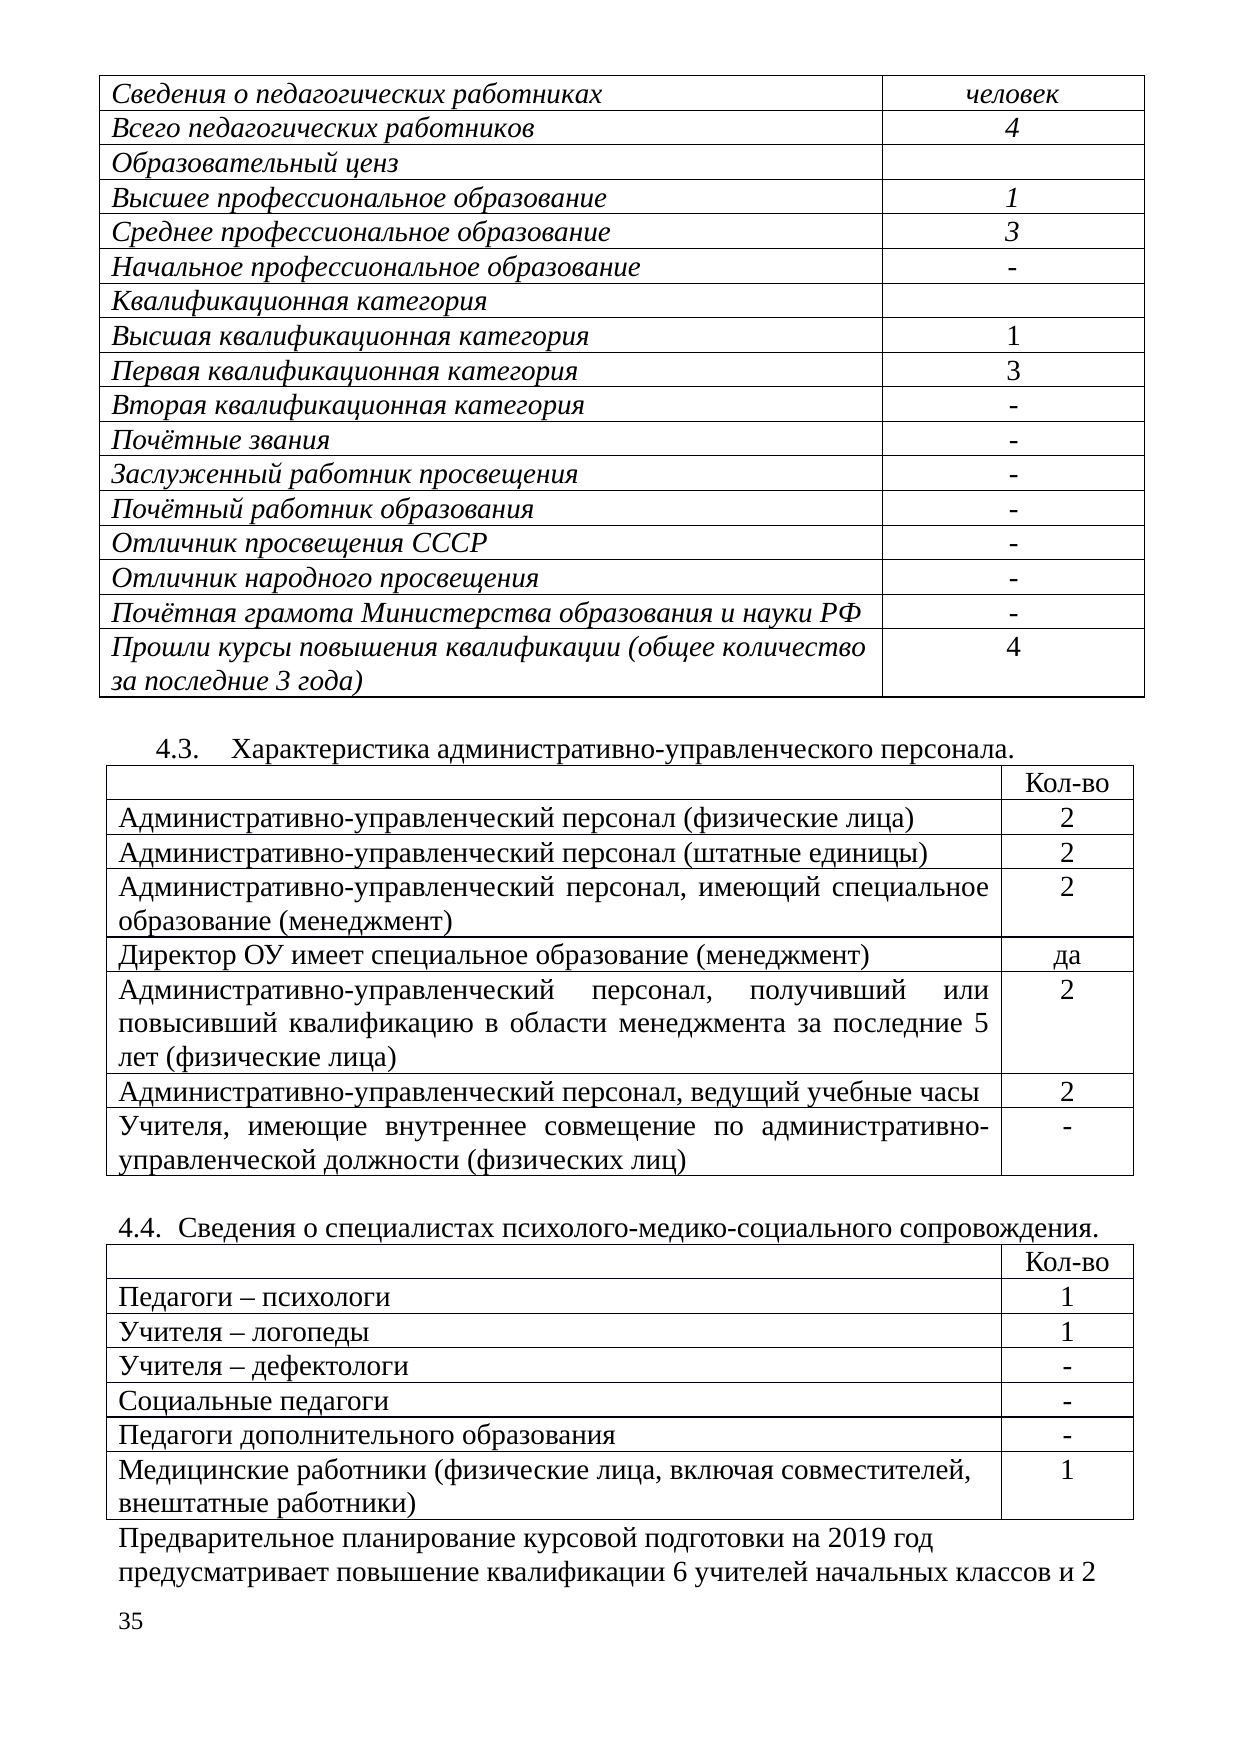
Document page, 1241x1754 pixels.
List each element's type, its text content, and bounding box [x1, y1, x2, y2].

table_header Кол-во [1002, 1245, 1133, 1278]
table_header Кол-во [1002, 766, 1133, 799]
table_cell - [883, 422, 1144, 455]
table_cell Отличник народного просвещения [100, 560, 882, 594]
table_cell - [1002, 1348, 1133, 1382]
table_cell Отличник просвещения СССР [100, 526, 882, 559]
table_cell Медицинские работники (физические лица, включая совместителей, внештатные работники) [107, 1452, 1001, 1519]
table_cell - [883, 491, 1144, 524]
table_cell - [883, 595, 1144, 628]
table_cell 2 [1002, 972, 1133, 1073]
table_cell 1 [883, 318, 1144, 352]
table_cell Среднее профессиональное образование [100, 214, 882, 248]
table_cell - [1002, 1108, 1133, 1175]
table_header [107, 1245, 1001, 1278]
table_cell Педагоги – психологи [107, 1279, 1001, 1313]
table_cell Административно-управленческий персонал, получивший или повысивший квалификацию в области менеджмента за последние 5 лет (физические лица) [107, 972, 1001, 1073]
table_cell 2 [1002, 800, 1133, 834]
table_cell 3 [883, 353, 1144, 386]
table_cell Административно-управленческий персонал (физические лица) [107, 800, 1001, 834]
table_header Сведения о педагогических работниках [100, 76, 882, 109]
table_cell Заслуженный работник просвещения [100, 456, 882, 490]
table_cell 2 [1002, 835, 1133, 868]
list Сведения о специалистах психолого-медико-социального сопровождения. [118, 1210, 1122, 1243]
table_cell - [883, 249, 1144, 282]
table_cell Высшее профессиональное образование [100, 180, 882, 213]
table_cell Педагоги дополнительного образования [107, 1418, 1001, 1451]
table_cell Начальное профессиональное образование [100, 249, 882, 282]
table_cell Учителя – логопеды [107, 1314, 1001, 1347]
table_cell 1 [883, 180, 1144, 213]
table_cell 2 [1002, 1074, 1133, 1107]
table_header [107, 766, 1001, 799]
table_cell Всего педагогических работников [100, 111, 882, 144]
table_cell 1 [1002, 1279, 1133, 1313]
table_cell - [1002, 1418, 1133, 1451]
table_cell Административно-управленческий персонал, имеющий специальное образование (менеджмент) [107, 869, 1001, 936]
table_cell - [883, 560, 1144, 594]
table_cell 3 [883, 214, 1144, 248]
table_cell - [883, 526, 1144, 559]
list Характеристика административно-управленческого персонала. [156, 731, 1122, 764]
table_cell Высшая квалификационная категория [100, 318, 882, 352]
table_cell Вторая квалификационная категория [100, 387, 882, 421]
table_cell Почётные звания [100, 422, 882, 455]
table_cell Социальные педагоги [107, 1383, 1001, 1416]
table_cell Директор ОУ имеет специальное образование (менеджмент) [107, 938, 1001, 971]
table_cell [883, 284, 1144, 317]
table_cell Учителя – дефектологи [107, 1348, 1001, 1382]
text Предварительное планирование курсовой подготовки на 2019 год предусматривает повышение квалификации 6 учителей начальных классов и 2 [118, 1520, 1122, 1587]
table_cell да [1002, 938, 1133, 971]
table_cell - [1002, 1383, 1133, 1416]
table_header человек [883, 76, 1144, 109]
table_cell Почётная грамота Министерства образования и науки РФ [100, 595, 882, 628]
table_cell 2 [1002, 869, 1133, 936]
table_cell Административно-управленческий персонал (штатные единицы) [107, 835, 1001, 868]
table_cell Прошли курсы повышения квалификации (общее количество за последние 3 года) [100, 629, 882, 696]
table_cell [883, 145, 1144, 179]
table_cell 1 [1002, 1314, 1133, 1347]
table_cell 4 [883, 111, 1144, 144]
table_cell Квалификационная категория [100, 284, 882, 317]
table_cell - [883, 387, 1144, 421]
table_cell Первая квалификационная категория [100, 353, 882, 386]
table_cell - [883, 456, 1144, 490]
table_cell 4 [883, 629, 1144, 696]
table_cell Образовательный ценз [100, 145, 882, 179]
table_cell 1 [1002, 1452, 1133, 1519]
table_cell Административно-управленческий персонал, ведущий учебные часы [107, 1074, 1001, 1107]
table_cell Учителя, имеющие внутреннее совмещение по административно-управленческой должности (физических лиц) [107, 1108, 1001, 1175]
table_cell Почётный работник образования [100, 491, 882, 524]
